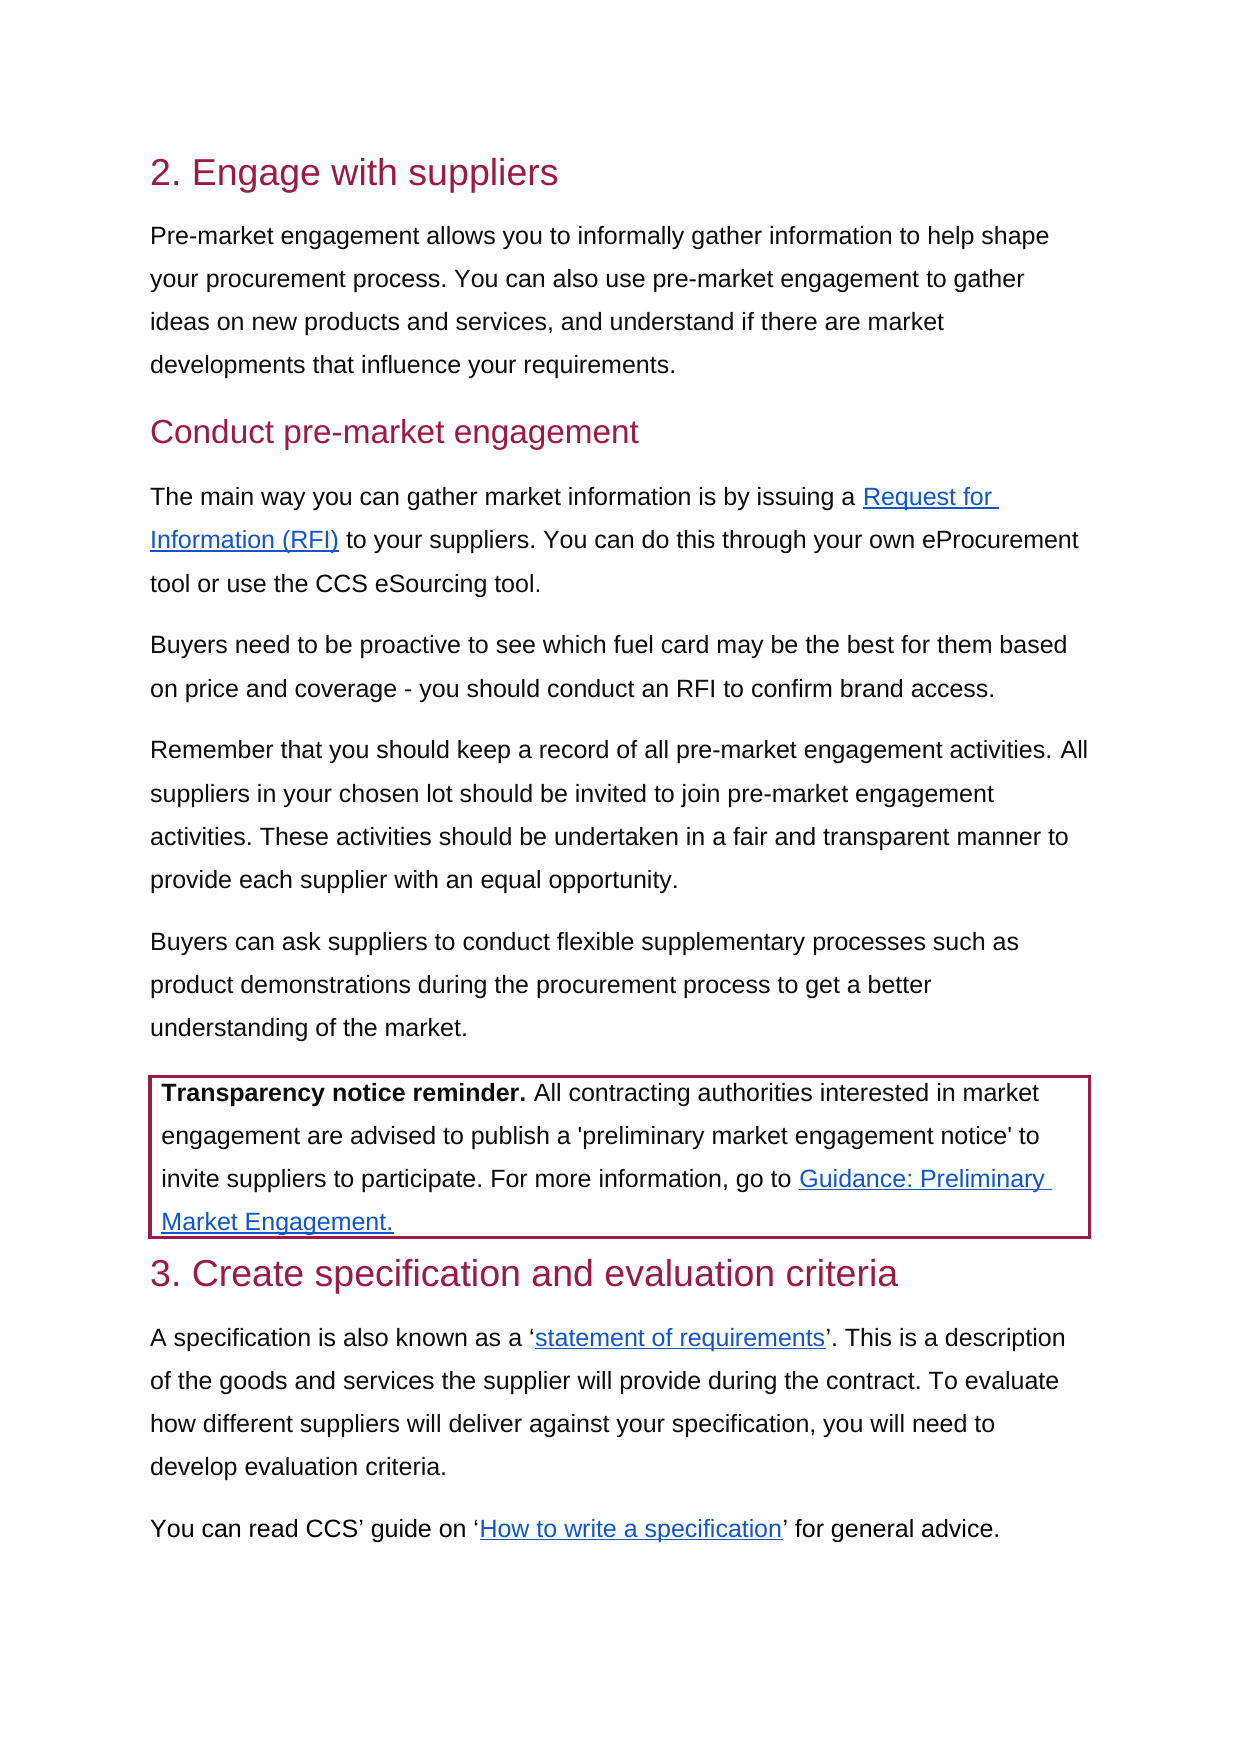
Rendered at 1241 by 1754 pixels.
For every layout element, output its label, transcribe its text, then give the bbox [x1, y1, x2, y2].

text The main way you can gather market information is by issuing a Request for Information (RFI) to your suppliers. You can do this through your own eProcurement tool or use the CCS eSourcing tool. [150, 482, 1090, 597]
table_header Transparency notice reminder. All contracting authorities interested in market engagement are advised to publish a 'preliminary market engagement notice' to invite suppliers to participate. For more information, go to Guidance: Preliminary Market Engagement. [152, 1078, 1088, 1236]
subtitle 2. Engage with suppliers [150, 150, 1090, 193]
subtitle Conduct pre-market engagement [150, 412, 1090, 451]
text A specification is also known as a ‘statement of requirements’. This is a description of the goods and services the supplier will provide during the contract. To evaluate how different suppliers will deliver against your specification, you will need to develop evaluation criteria. [150, 1323, 1090, 1481]
text Buyers need to be proactive to see which fuel card may be the best for them based on price and coverage - you should conduct an RFI to confirm brand access. [150, 630, 1090, 702]
text Pre-market engagement allows you to informally gather information to help shape your procurement process. You can also use pre-market engagement to gather ideas on new products and services, and understand if there are market developments that influence your requirements. [150, 221, 1090, 379]
subtitle 3. Create specification and evaluation criteria [150, 1252, 1090, 1295]
text You can read CCS’ guide on ‘How to write a specification’ for general advice. [150, 1514, 1090, 1543]
text Buyers can ask suppliers to conduct flexible supplementary processes such as product demonstrations during the procurement process to get a better understanding of the market. [150, 927, 1090, 1042]
text Remember that you should keep a record of all pre-market engagement activities. All suppliers in your chosen lot should be invited to join pre-market engagement activities. These activities should be undertaken in a fair and transparent manner to provide each supplier with an equal opportunity. [150, 735, 1090, 893]
